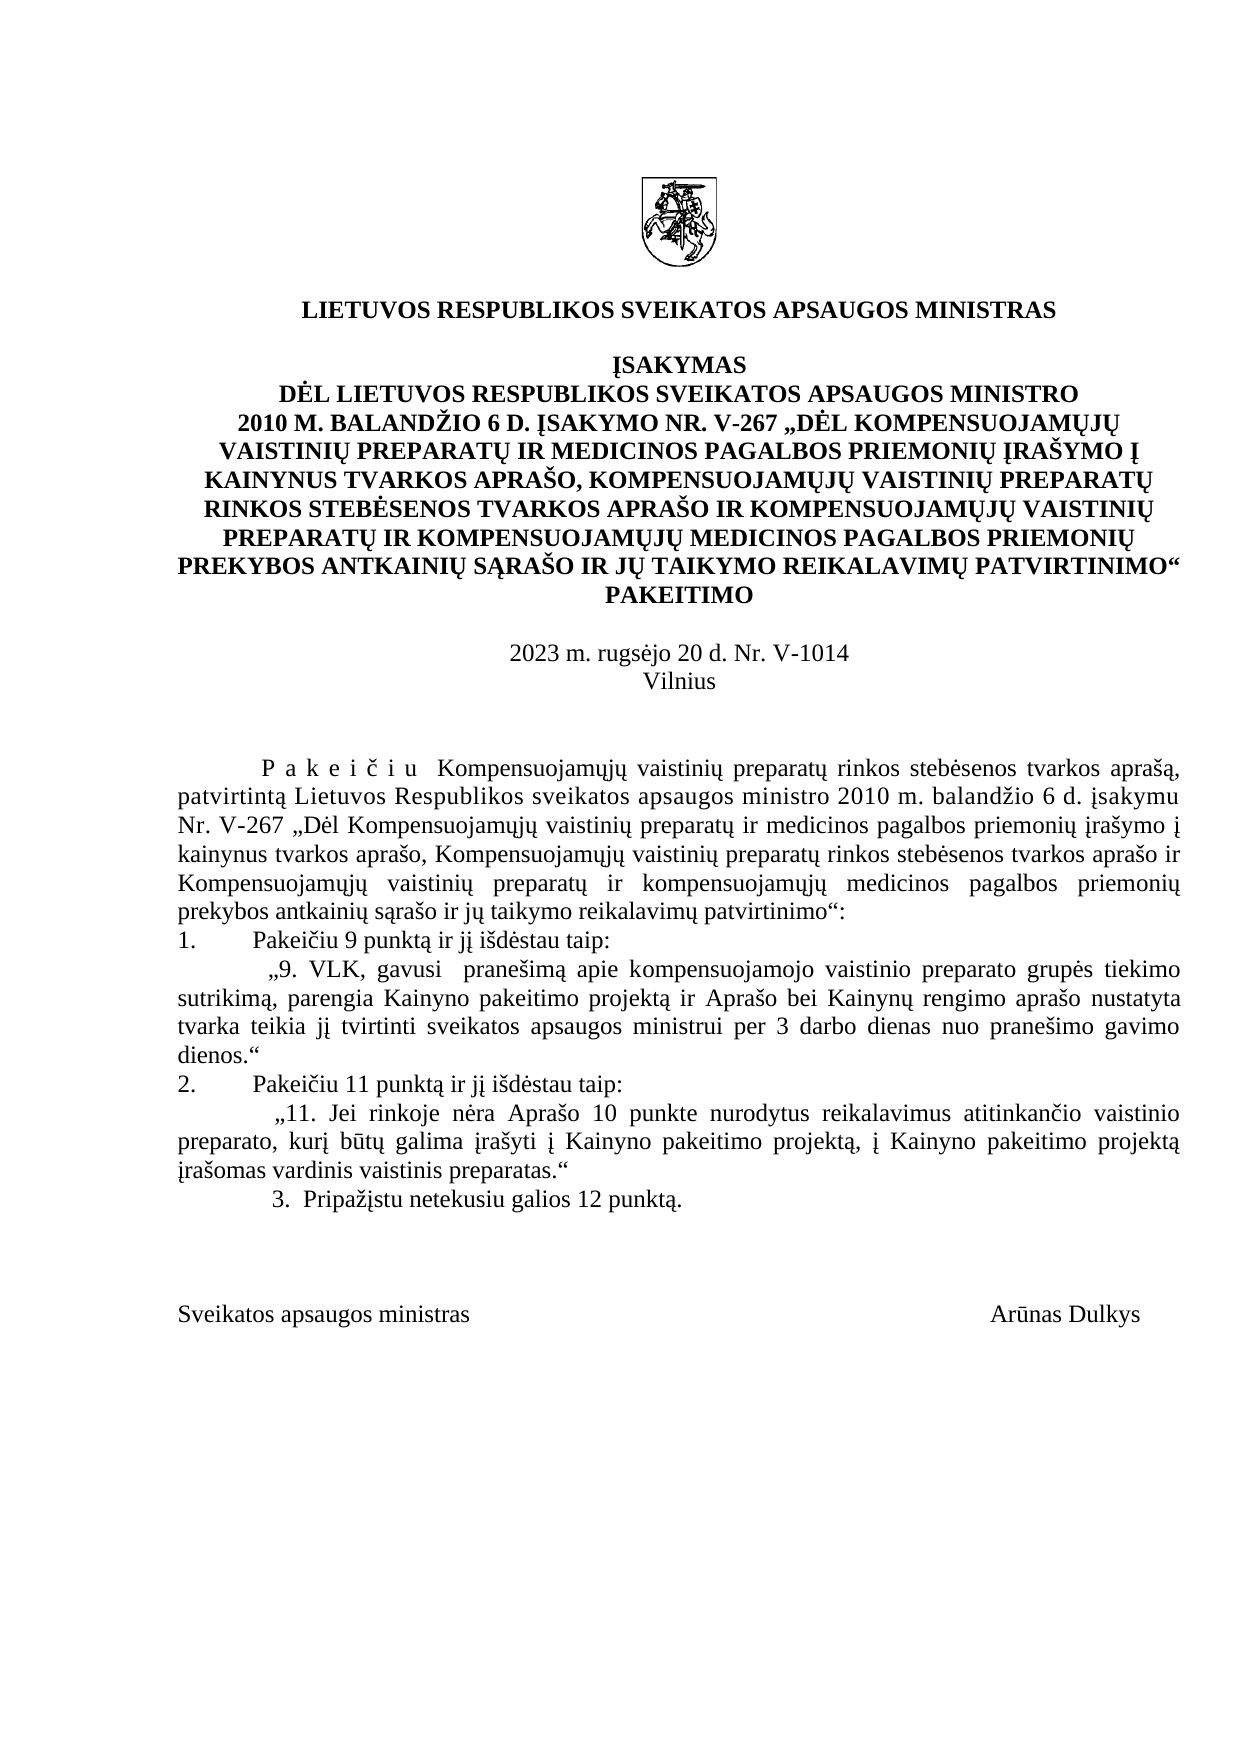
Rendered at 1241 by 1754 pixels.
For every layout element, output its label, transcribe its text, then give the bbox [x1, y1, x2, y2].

text 3. Pripažįstu netekusiu galios 12 punktą. [177, 1184, 1181, 1213]
text Sveikatos apsaugos ministras Arūnas Dulkys [177, 1299, 1181, 1328]
text ĮSAKYMAS [177, 350, 1181, 379]
text LIETUVOS RESPUBLIKOS SVEIKATOS APSAUGOS MINISTRAS [177, 295, 1181, 324]
text „11. Jei rinkoje nėra Aprašo 10 punkte nurodytus reikalavimus atitinkančio vaistinio preparato, kurį būtų galima įrašyti į Kainyno pakeitimo projektą, į Kainyno pakeitimo projektą įrašomas vardinis vaistinis preparatas.“ [177, 1098, 1181, 1184]
text 2010 M. BALANDŽIO 6 D. ĮSAKYMO NR. V-267 „DĖL KOMPENSUOJAMŲJŲ VAISTINIŲ PREPARATŲ IR MEDICINOS PAGALBOS PRIEMONIŲ ĮRAŠYMO Į KAINYNUS TVARKOS APRAŠO, KOMPENSUOJAMŲJŲ VAISTINIŲ PREPARATŲ RINKOS STEBĖSENOS TVARKOS APRAŠO IR KOMPENSUOJAMŲJŲ VAISTINIŲ PREPARATŲ IR KOMPENSUOJAMŲJŲ MEDICINOS PAGALBOS PRIEMONIŲ PREKYBOS ANTKAINIŲ SĄRAŠO IR JŲ TAIKYMO REIKALAVIMŲ PATVIRTINIMO“ PAKEITIMO [177, 408, 1181, 609]
text 2. Pakeičiu 11 punktą ir jį išdėstau taip: [177, 1069, 1181, 1098]
text 1. Pakeičiu 9 punktą ir jį išdėstau taip: [177, 925, 1181, 954]
text 2023 m. rugsėjo 20 d. Nr. V-1014 [177, 638, 1181, 666]
text „9. VLK, gavusi pranešimą apie kompensuojamojo vaistinio preparato grupės tiekimo sutrikimą, parengia Kainyno pakeitimo projektą ir Aprašo bei Kainynų rengimo aprašo nustatyta tvarka teikia jį tvirtinti sveikatos apsaugos ministrui per 3 darbo dienas nuo pranešimo gavimo dienos.“ [177, 954, 1181, 1069]
text Vilnius [177, 666, 1181, 695]
text P a k e i č i u Kompensuojamųjų vaistinių preparatų rinkos stebėsenos tvarkos aprašą, patvirtintą Lietuvos Respublikos sveikatos apsaugos ministro 2010 m. balandžio 6 d. įsakymu Nr. V-267 „Dėl Kompensuojamųjų vaistinių preparatų ir medicinos pagalbos priemonių įrašymo į kainynus tvarkos aprašo, Kompensuojamųjų vaistinių preparatų rinkos stebėsenos tvarkos aprašo ir Kompensuojamųjų vaistinių preparatų ir kompensuojamųjų medicinos pagalbos priemonių prekybos antkainių sąrašo ir jų taikymo reikalavimų patvirtinimo“: [177, 753, 1181, 925]
text DĖL LIETUVOS RESPUBLIKOS SVEIKATOS APSAUGOS MINISTRO [177, 379, 1181, 408]
